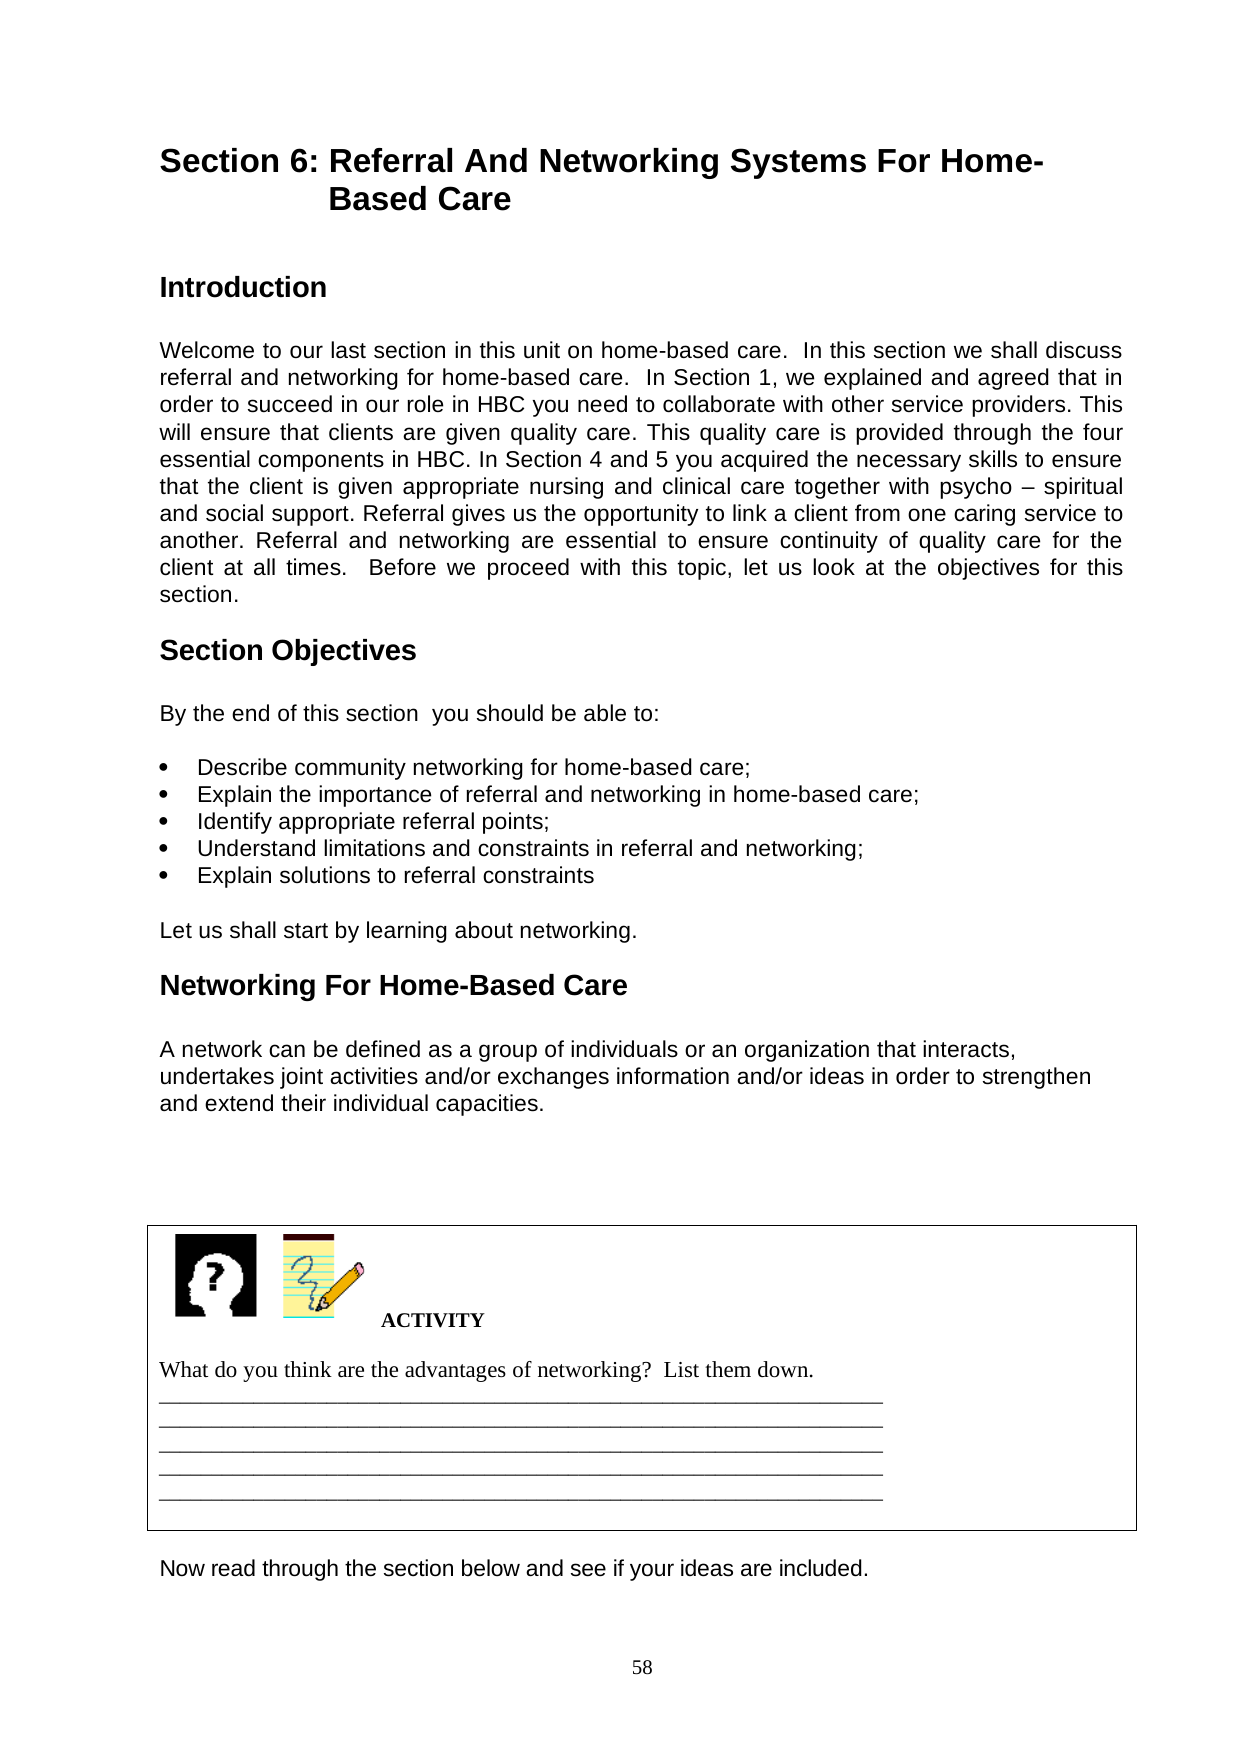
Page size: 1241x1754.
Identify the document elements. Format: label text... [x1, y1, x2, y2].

subtitle Networking For Home-Based Care [159, 968, 1125, 1002]
text A network can be defined as a group of individuals or an organization that interacts, undertakes joint activities and/or exchanges information and/or ideas in order to strengthen and extend their individual capacities. [159, 1035, 1125, 1116]
picture [175, 1234, 365, 1318]
subtitle Section 6: Referral And Networking Systems For Home-Based Care [159, 141, 1125, 218]
table_header ACTIVITY What do you think are the advantages of networking? List them down. _____________________________________________________________________ _____________________________________________________________________ _____________________________________________________________________ _____________________________________________________________________ _____________________________________________________________________ [148, 1226, 1136, 1529]
text Now read through the section below and see if your ideas are included. [159, 1555, 1125, 1582]
subtitle Introduction [159, 270, 1125, 303]
list Explain solutions to referral constraints [159, 862, 1125, 889]
list Describe community networking for home-based care; [159, 753, 1125, 781]
text Let us shall start by learning about networking. [159, 916, 1125, 943]
text Welcome to our last section in this unit on home-based care. In this section we shall discuss referral and networking for home-based care. In Section 1, we explained and agreed that in order to succeed in our role in HBC you need to collaborate with other service providers. This will ensure that clients are given quality care. This quality care is provided through the four essential components in HBC. In Section 4 and 5 you acquired the necessary skills to ensure that the client is given appropriate nursing and clinical care together with psycho – spiritual and social support. Referral gives us the opportunity to link a client from one caring service to another. Referral and networking are essential to ensure continuity of quality care for the client at all times. Before we proceed with this topic, let us look at the objectives for this section. [159, 337, 1125, 607]
list Understand limitations and constraints in referral and networking; [159, 835, 1125, 862]
list Explain the importance of referral and networking in home-based care; [159, 781, 1125, 808]
list Identify appropriate referral points; [159, 808, 1125, 835]
subtitle Section Objectives [159, 632, 1125, 666]
text By the end of this section you should be able to: [159, 699, 1125, 726]
